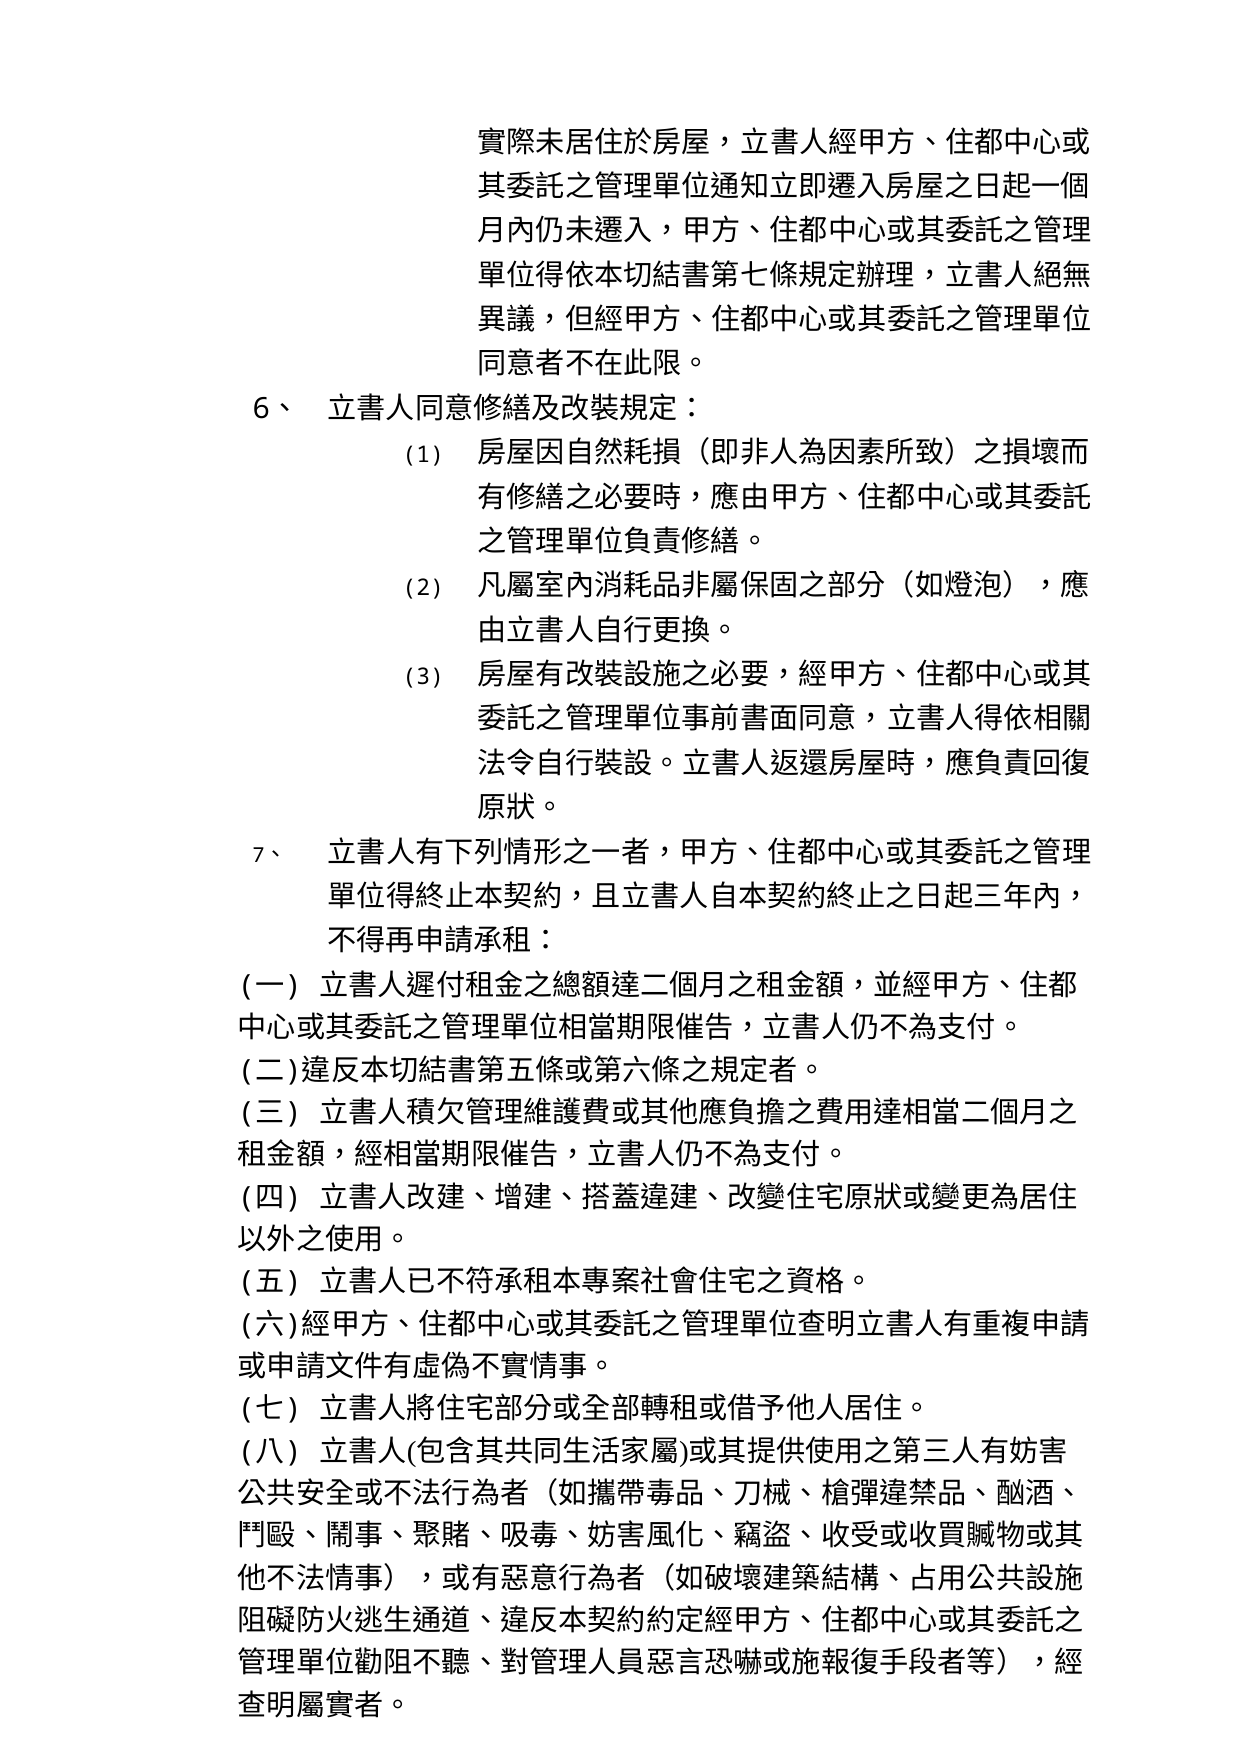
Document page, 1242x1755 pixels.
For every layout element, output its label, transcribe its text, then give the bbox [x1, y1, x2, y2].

text (一) 立書人遲付租金之總額達二個月之租金額，並經甲方、住都中心或其委託之管理單位相當期限催告，立書人仍不為支付。 [237, 961, 1094, 1046]
list 立書人同意修繕及改裝規定： [252, 384, 1092, 427]
text (二)違反本切結書第五條或第六條之規定者。 [237, 1046, 1094, 1088]
text (四) 立書人改建、增建、搭蓋違建、改變住宅原狀或變更為居住以外之使用。 [237, 1173, 1094, 1258]
text (七) 立書人將住宅部分或全部轉租或借予他人居住。 [237, 1385, 1094, 1427]
list 實際未居住於房屋，立書人經甲方、住都中心或其委託之管理單位通知立即遷入房屋之日起一個月內仍未遷入，甲方、住都中心或其委託之管理單位得依本切結書第七條規定辦理，立書人絕無異議，但經甲方、住都中心或其委託之管理單位同意者不在此限。 [402, 118, 1092, 382]
text (五) 立書人已不符承租本專案社會住宅之資格。 [237, 1258, 1094, 1300]
list 房屋因自然耗損（即非人為因素所致）之損壞而有修繕之必要時，應由甲方、住都中心或其委託之管理單位負責修繕。 [402, 429, 1092, 560]
text (八) 立書人(包含其共同生活家屬)或其提供使用之第三人有妨害公共安全或不法行為者（如攜帶毒品、刀械、槍彈違禁品、酗酒、鬥毆、鬧事、聚賭、吸毒、妨害風化、竊盜、收受或收買贓物或其他不法情事），或有惡意行為者（如破壞建築結構、占用公共設施阻礙防火逃生通道、違反本契約約定經甲方、住都中心或其委託之管理單位勸阻不聽、對管理人員惡言恐嚇或施報復手段者等），經查明屬實者。 [237, 1427, 1094, 1723]
list 立書人有下列情形之一者，甲方、住都中心或其委託之管理單位得終止本契約，且立書人自本契約終止之日起三年內，不得再申請承租： [252, 828, 1092, 959]
list 房屋有改裝設施之必要，經甲方、住都中心或其委託之管理單位事前書面同意，立書人得依相關法令自行裝設。立書人返還房屋時，應負責回復原狀。 [402, 651, 1092, 826]
text (六)經甲方、住都中心或其委託之管理單位查明立書人有重複申請或申請文件有虛偽不實情事。 [237, 1300, 1094, 1385]
text (三) 立書人積欠管理維護費或其他應負擔之費用達相當二個月之租金額，經相當期限催告，立書人仍不為支付。 [237, 1088, 1094, 1173]
list 凡屬室內消耗品非屬保固之部分（如燈泡），應由立書人自行更換。 [402, 562, 1092, 649]
